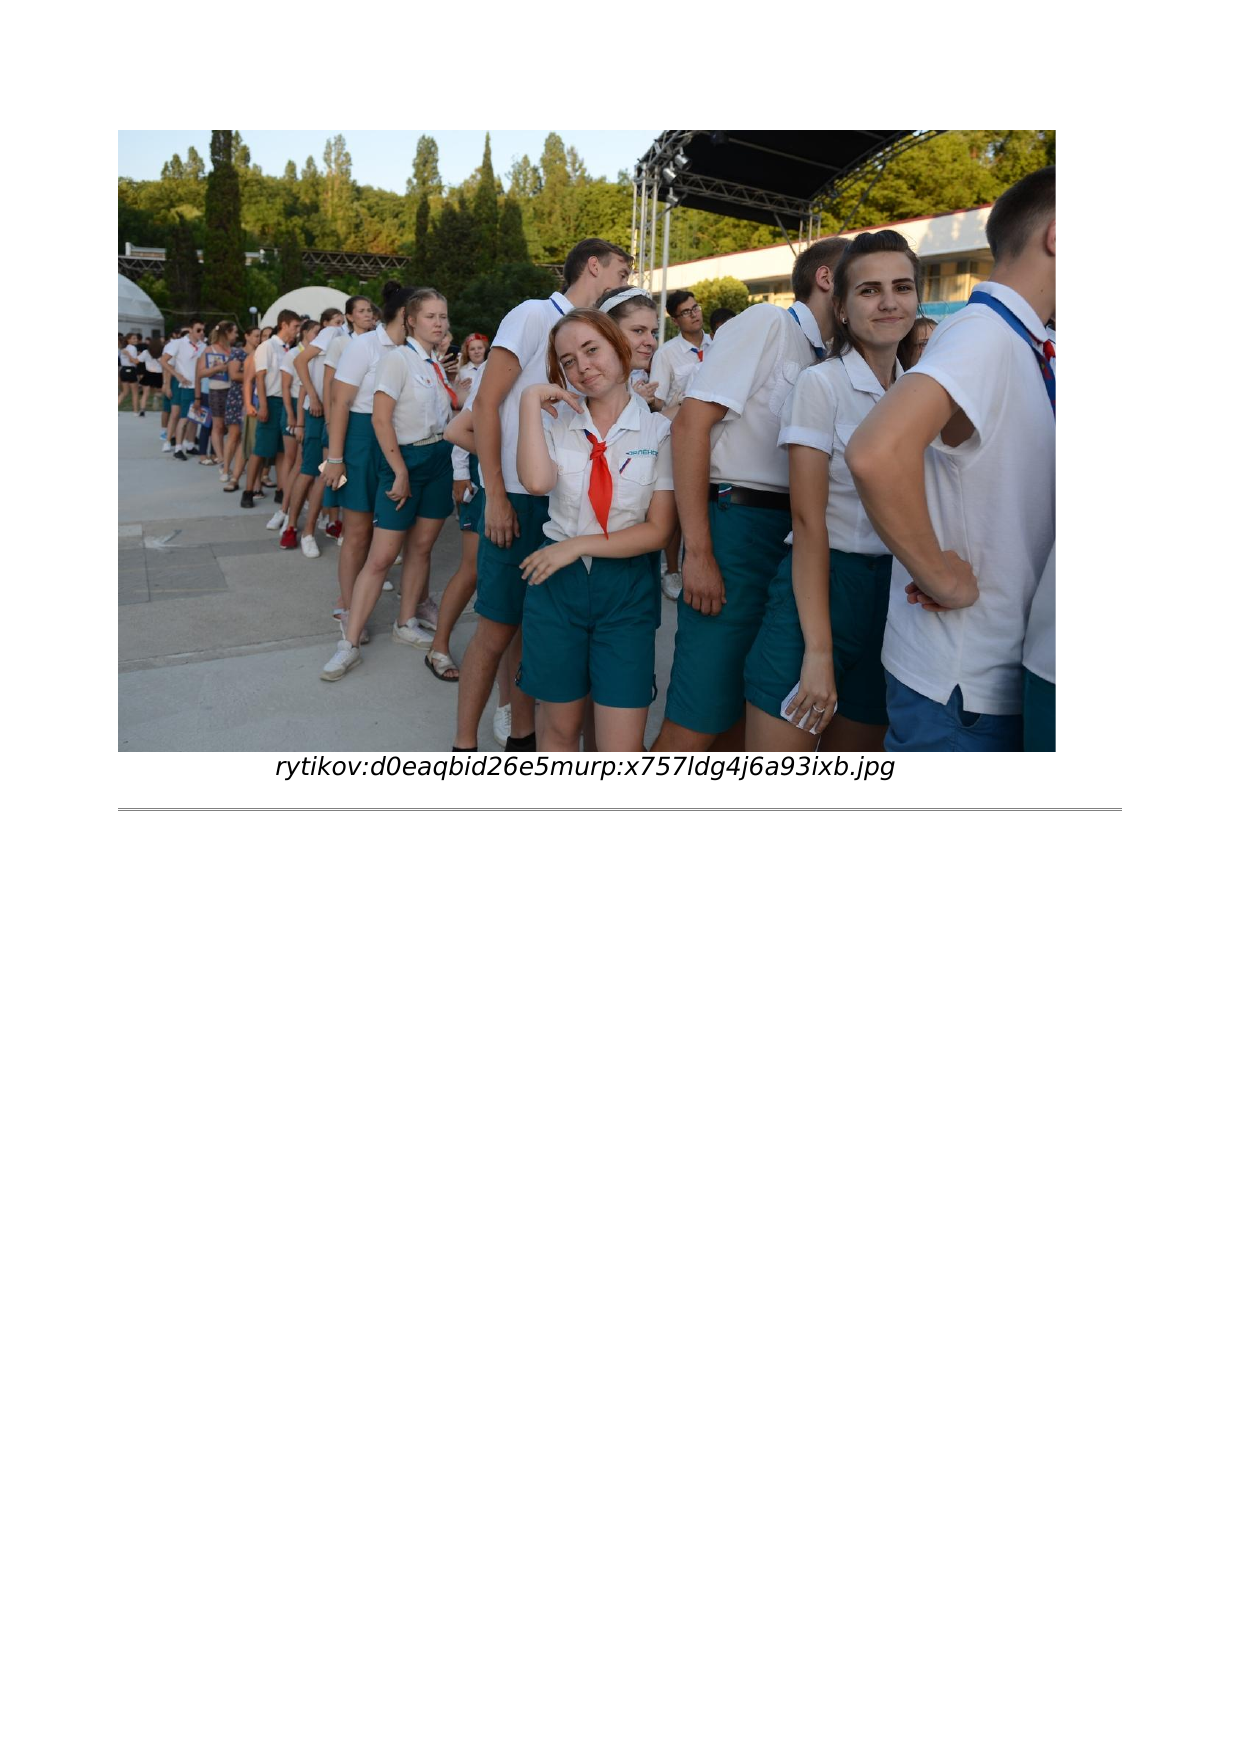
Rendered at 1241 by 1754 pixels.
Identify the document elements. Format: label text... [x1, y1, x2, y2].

picture [118, 130, 1056, 752]
text rytikov:d0eaqbid26e5murp:x757ldg4j6a93ixb.jpg [118, 752, 1056, 781]
